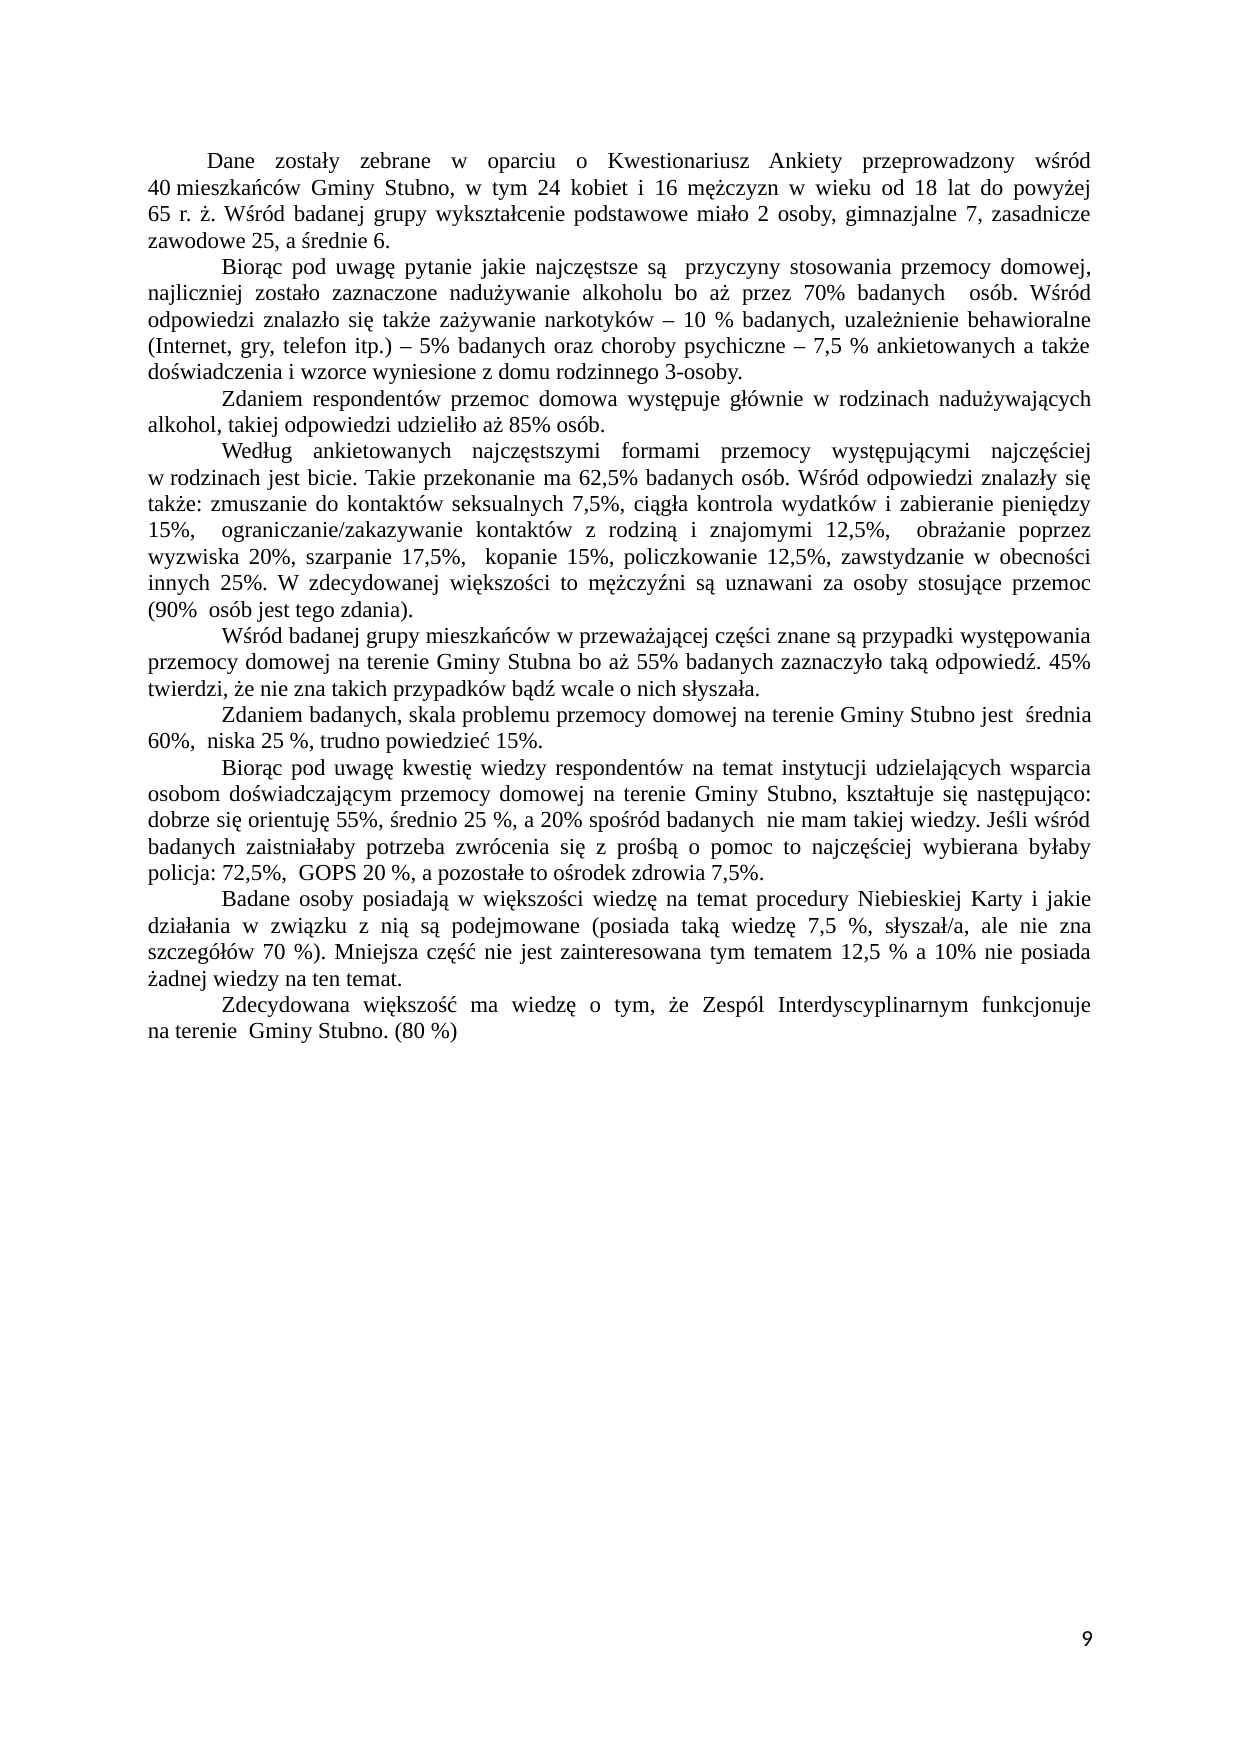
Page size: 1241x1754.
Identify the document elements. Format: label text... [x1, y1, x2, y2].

text Zdecydowana większość ma wiedzę o tym, że Zespól Interdyscyplinarnym funkcjonuje na terenie Gminy Stubno. (80 %) [148, 991, 1093, 1044]
text Wśród badanej grupy mieszkańców w przeważającej części znane są przypadki występowania przemocy domowej na terenie Gminy Stubna bo aż 55% badanych zaznaczyło taką odpowiedź. 45% twierdzi, że nie zna takich przypadków bądź wcale o nich słyszała. [148, 622, 1093, 701]
text Badane osoby posiadają w większości wiedzę na temat procedury Niebieskiej Karty i jakie działania w związku z nią są podejmowane (posiada taką wiedzę 7,5 %, słyszał/a, ale nie zna szczegółów 70 %). Mniejsza część nie jest zainteresowana tym tematem 12,5 % a 10% nie posiada żadnej wiedzy na ten temat. [148, 886, 1093, 991]
text Zdaniem badanych, skala problemu przemocy domowej na terenie Gminy Stubno jest średnia 60%, niska 25 %, trudno powiedzieć 15%. [148, 701, 1093, 754]
text Według ankietowanych najczęstszymi formami przemocy występującymi najczęściej w rodzinach jest bicie. Takie przekonanie ma 62,5% badanych osób. Wśród odpowiedzi znalazły się także: zmuszanie do kontaktów seksualnych 7,5%, ciągła kontrola wydatków i zabieranie pieniędzy 15%, ograniczanie/zakazywanie kontaktów z rodziną i znajomymi 12,5%, obrażanie poprzez wyzwiska 20%, szarpanie 17,5%, kopanie 15%, policzkowanie 12,5%, zawstydzanie w obecności innych 25%. W zdecydowanej większości to mężczyźni są uznawani za osoby stosujące przemoc (90% osób jest tego zdania). [148, 437, 1093, 622]
text Biorąc pod uwagę kwestię wiedzy respondentów na temat instytucji udzielających wsparcia osobom doświadczającym przemocy domowej na terenie Gminy Stubno, kształtuje się następująco: dobrze się orientuję 55%, średnio 25 %, a 20% spośród badanych nie mam takiej wiedzy. Jeśli wśród badanych zaistniałaby potrzeba zwrócenia się z prośbą o pomoc to najczęściej wybierana byłaby policja: 72,5%, GOPS 20 %, a pozostałe to ośrodek zdrowia 7,5%. [148, 754, 1093, 886]
text Zdaniem respondentów przemoc domowa występuje głównie w rodzinach nadużywających alkohol, takiej odpowiedzi udzieliło aż 85% osób. [148, 385, 1093, 437]
text Dane zostały zebrane w oparciu o Kwestionariusz Ankiety przeprowadzony wśród 40 mieszkańców Gminy Stubno, w tym 24 kobiet i 16 mężczyzn w wieku od 18 lat do powyżej 65 r. ż. Wśród badanej grupy wykształcenie podstawowe miało 2 osoby, gimnazjalne 7, zasadnicze zawodowe 25, a średnie 6. [148, 148, 1093, 253]
text Biorąc pod uwagę pytanie jakie najczęstsze są przyczyny stosowania przemocy domowej, najliczniej zostało zaznaczone nadużywanie alkoholu bo aż przez 70% badanych osób. Wśród odpowiedzi znalazło się także zażywanie narkotyków – 10 % badanych, uzależnienie behawioralne (Internet, gry, telefon itp.) – 5% badanych oraz choroby psychiczne – 7,5 % ankietowanych a także doświadczenia i wzorce wyniesione z domu rodzinnego 3-osoby. [148, 253, 1093, 385]
